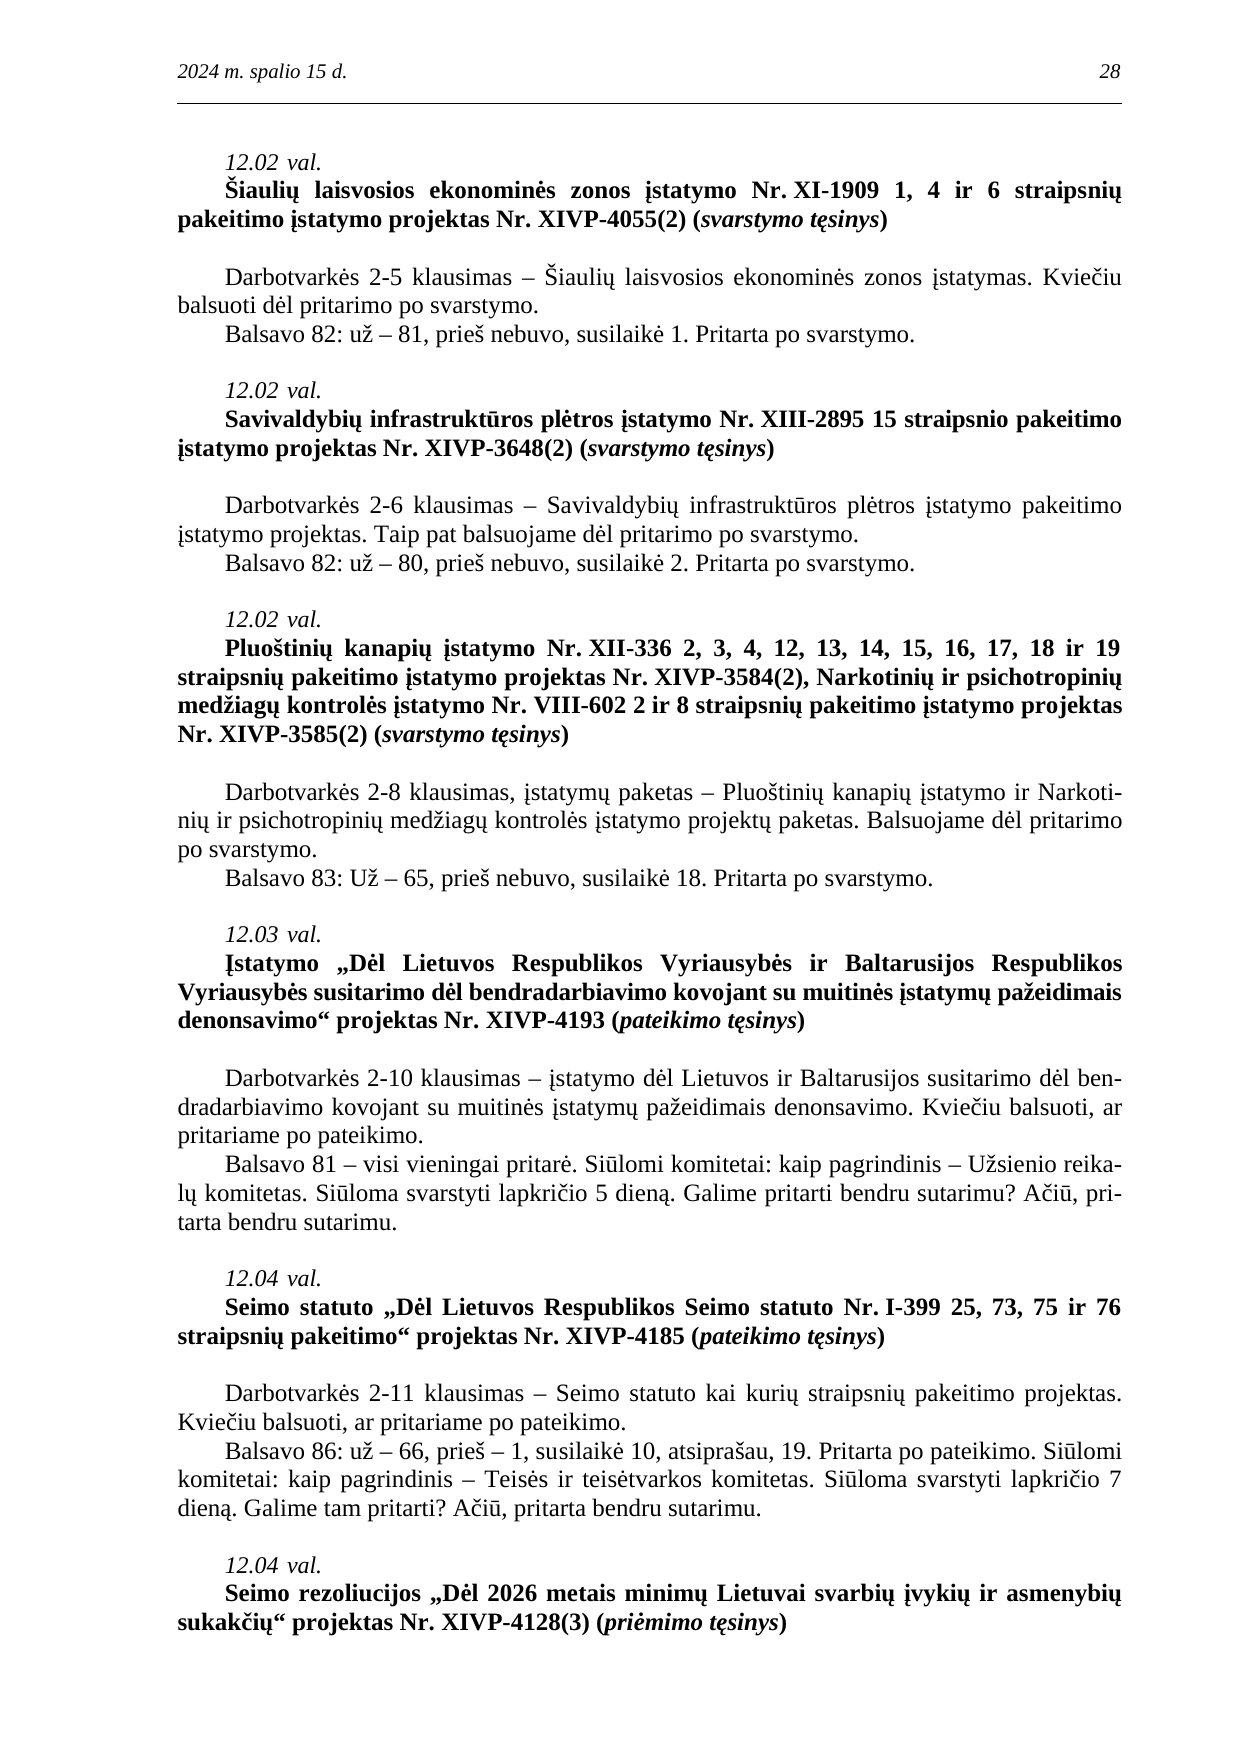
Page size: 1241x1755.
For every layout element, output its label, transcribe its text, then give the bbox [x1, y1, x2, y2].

text Dar­bo­tvarkės 2-5 klau­si­mas – Šiau­lių lais­vo­sios eko­no­mi­nės zo­nos įsta­ty­mas. Kvie­čiu bal­suo­ti dėl pri­ta­ri­mo po svars­ty­mo. [177, 262, 1122, 319]
text 12.04 val. [224, 1551, 1122, 1578]
text Šiau­lių lais­vo­sios eko­no­mi­nės zo­nos įsta­ty­mo Nr. XI-1909 1, 4 ir 6 straips­nių pakeiti­mo įsta­ty­mo pro­jek­tas Nr. XIVP-4055(2) (svars­ty­mo tę­si­nys) [177, 175, 1122, 233]
text 12.03 val. [224, 921, 1122, 948]
text Sa­vi­val­dy­bių in­fra­struk­tū­ros plėt­ros įsta­ty­mo Nr. XIII-2895 15 straips­nio pa­kei­ti­mo įsta­ty­mo pro­jek­tas Nr. XIVP-3648(2) (svars­ty­mo tę­si­nys) [177, 404, 1122, 462]
text 12.02 val. [224, 605, 1122, 633]
text Bal­sa­vo 86: už – 66, prieš – 1, su­si­lai­kė 10, at­si­pra­šau, 19. Pri­tar­ta po pa­tei­ki­mo. Siū­lo­mi ko­mi­te­tai: kaip pa­grin­di­nis – Tei­sės ir tei­sėt­var­kos ko­mi­te­tas. Siū­lo­ma svars­ty­ti lap­kri­čio 7 die­ną. Ga­li­me tam pri­tar­ti? Ačiū, pri­tar­ta ben­dru su­ta­ri­mu. [177, 1436, 1122, 1522]
text Sei­mo sta­tu­to „Dėl Lie­tu­vos Res­pub­li­kos Sei­mo sta­tu­to Nr. I-399 25, 73, 75 ir 76 straips­nių pa­kei­ti­mo“ pro­jek­tas Nr. XIVP-4185 (pa­tei­ki­mo tę­si­nys) [177, 1292, 1122, 1349]
text Bal­sa­vo 83: Už – 65, prieš ne­bu­vo, su­si­lai­kė 18. Pri­tar­ta po svars­ty­mo. [177, 863, 1122, 892]
text Dar­bo­tvarkės 2-11 klau­si­mas – Sei­mo sta­tu­to kai ku­rių straips­nių pa­kei­ti­mo pro­jek­tas. Kvie­čiu bal­suo­ti, ar pri­ta­ria­me po pa­tei­ki­mo. [177, 1378, 1122, 1436]
text Bal­sa­vo 82: už – 80, prieš ne­bu­vo, su­si­lai­kė 2. Pri­tar­ta po svars­ty­mo. [177, 548, 1122, 577]
text Bal­sa­vo 81 – vi­si vie­nin­gai pri­ta­rė. Siū­lo­mi ko­mi­te­tai: kaip pa­grin­di­nis – Už­sie­nio rei­ka­lų ko­mi­te­tas. Siū­lo­ma svars­ty­ti lap­kri­čio 5 die­ną. Ga­li­me pri­tar­ti ben­dru su­ta­ri­mu? Ačiū, pri­tar­ta ben­dru su­ta­ri­mu. [177, 1149, 1122, 1236]
text Dar­bo­tvarkės 2-6 klau­si­mas – Sa­vi­val­dy­bių in­fra­struk­tū­ros plėt­ros įsta­ty­mo pa­kei­ti­mo įsta­ty­mo pro­jek­tas. Taip pat bal­suo­ja­me dėl pri­ta­ri­mo po svars­ty­mo. [177, 490, 1122, 548]
text 12.02 val. [224, 148, 1122, 175]
text Dar­bo­tvarkės 2-10 klau­si­mas – įsta­ty­mo dėl Lie­tu­vos ir Bal­ta­ru­si­jos su­si­ta­ri­mo dėl ben­dra­dar­bia­vi­mo ko­vo­jant su mui­ti­nės įsta­ty­mų pa­žei­di­mais de­non­sa­vi­mo. Kvie­čiu bal­suo­ti, ar pri­ta­ria­me po pa­tei­ki­mo. [177, 1063, 1122, 1149]
text Pluoš­ti­nių ka­na­pių įsta­ty­mo Nr. XII-336 2, 3, 4, 12, 13, 14, 15, 16, 17, 18 ir 19 straips­nių pa­kei­ti­mo įsta­ty­mo pro­jek­tas Nr. XIVP-3584(2), Nar­ko­ti­nių ir psi­chot­ro­pi­nių me­džia­gų kon­tro­lės įsta­ty­mo Nr. VIII-602 2 ir 8 straips­nių pa­kei­ti­mo įsta­ty­mo pro­jek­tas Nr. XIVP-3585(2) (svars­ty­mo tę­si­nys) [177, 633, 1122, 748]
text 12.04 val. [224, 1264, 1122, 1292]
text 12.02 val. [224, 377, 1122, 404]
text Dar­bo­tvarkės 2-8 klau­si­mas, įsta­ty­mų pa­ke­tas – Pluoš­ti­nių ka­na­pių įsta­ty­mo ir Nar­ko­ti­nių ir psi­chot­ro­pi­nių me­džia­gų kon­tro­lės įsta­ty­mo pro­jek­tų pa­ke­tas. Bal­suo­ja­me dėl pri­ta­ri­mo po svars­ty­mo. [177, 777, 1122, 863]
text Bal­sa­vo 82: už – 81, prieš ne­bu­vo, su­si­lai­kė 1. Pri­tar­ta po svars­ty­mo. [177, 319, 1122, 348]
text Įsta­ty­mo „Dėl Lie­tu­vos Res­pub­li­kos Vy­riau­sy­bės ir Bal­ta­ru­si­jos Res­pub­li­kos Vyriau­sy­bės su­si­ta­ri­mo dėl ben­dra­dar­bia­vi­mo ko­vo­jant su mui­ti­nės įsta­ty­mų pažeidimais de­non­sa­vi­mo“ pro­jek­tas Nr. XIVP-4193 (pa­tei­ki­mo tę­si­nys) [177, 948, 1122, 1034]
text Sei­mo re­zo­liu­ci­jos „Dėl 2026 me­tais mi­ni­mų Lie­tu­vai svar­bių įvy­kių ir as­me­ny­bių su­kak­čių“ pro­jek­tas Nr. XIVP-4128(3) (pri­ėmi­mo tę­si­nys) [177, 1578, 1122, 1636]
